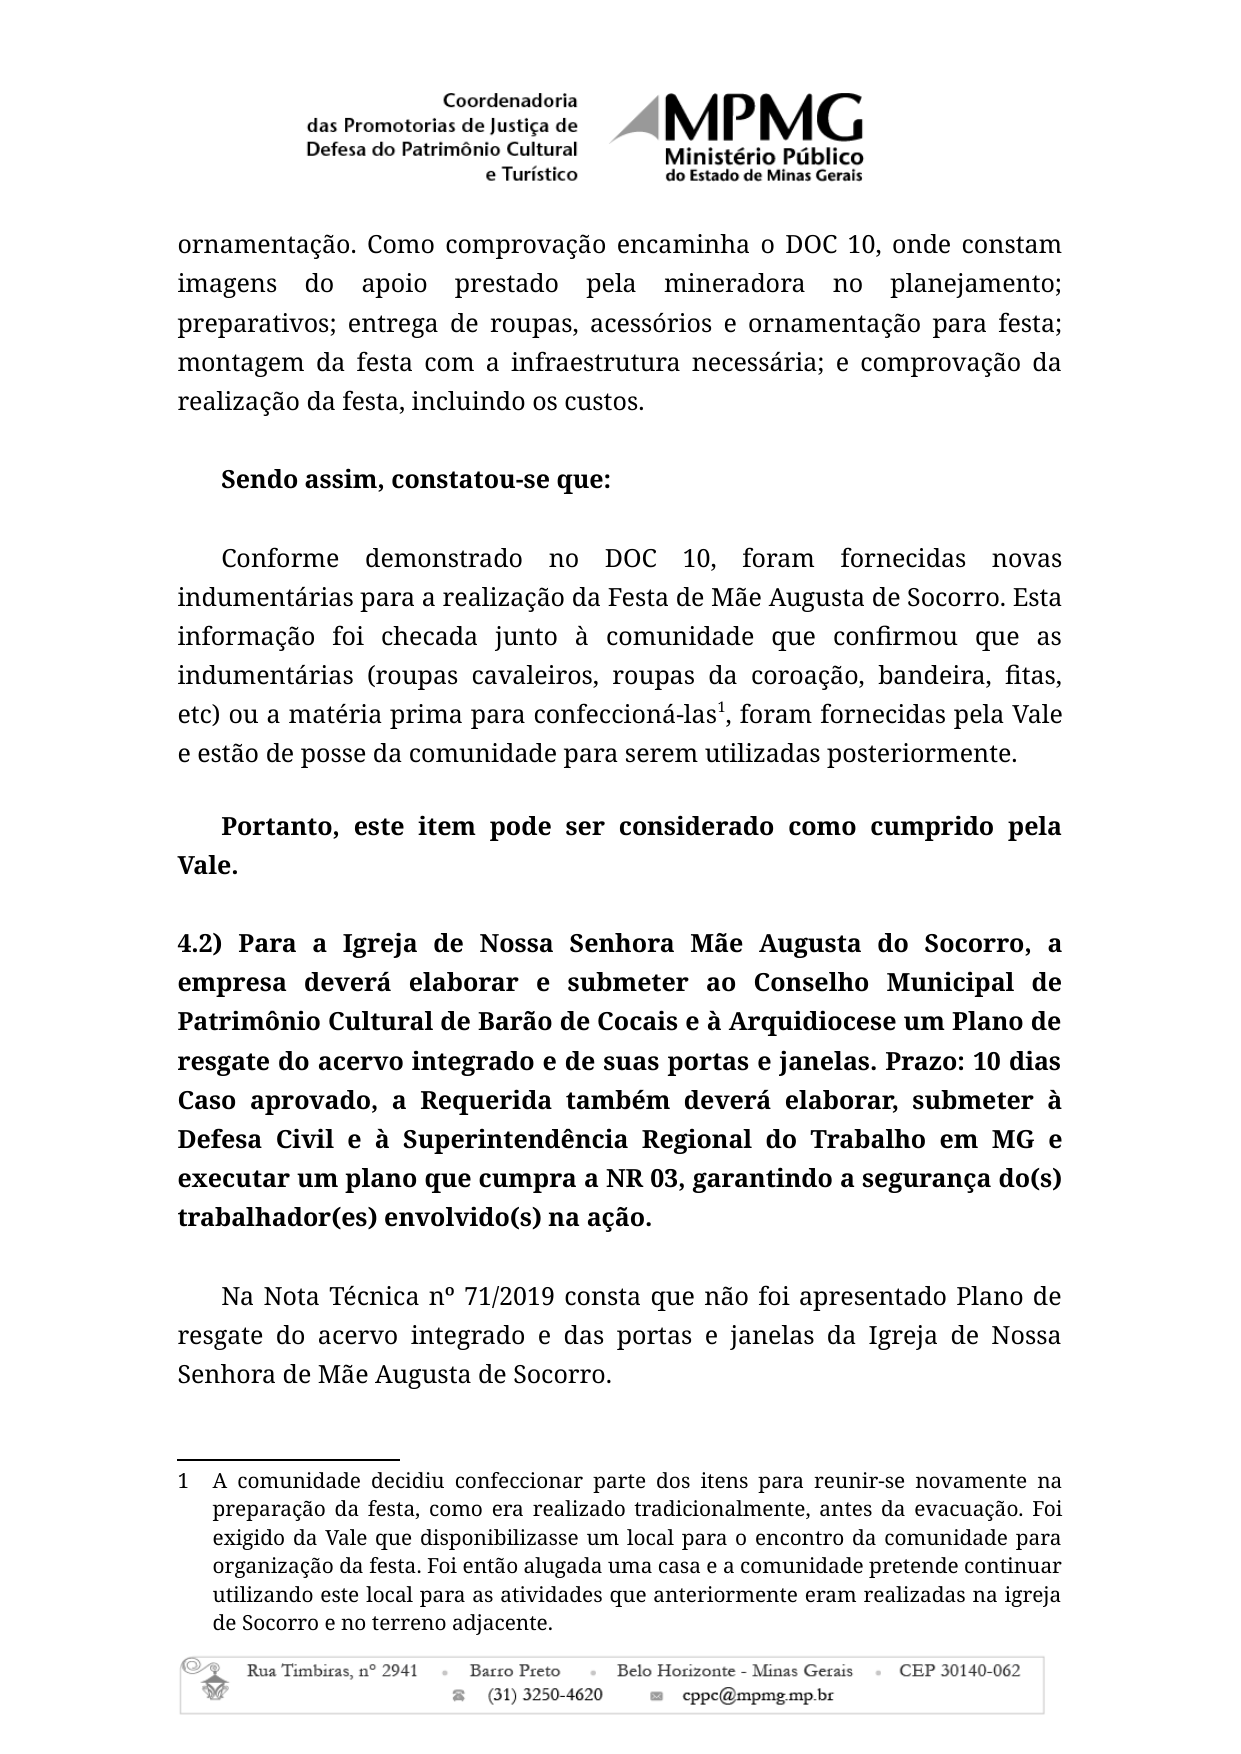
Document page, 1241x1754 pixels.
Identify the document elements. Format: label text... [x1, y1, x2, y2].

text Sendo assim, constatou-se que: [177, 462, 1063, 496]
picture [168, 1648, 1049, 1716]
text Na Nota Técnica nº 71/2019 consta que não foi apresentado Plano de resgate do acervo integrado e das portas e janelas da Igreja de Nossa Senhora de Mãe Augusta de Socorro. [177, 1278, 1063, 1391]
text A comunidade decidiu confeccionar parte dos itens para reunir-se novamente na preparação da festa, como era realizado tradicionalmente, antes da evacuação. Foi exigido da Vale que disponibilizasse um local para o encontro da comunidade para organização da festa. Foi então alugada uma casa e a comunidade pretende continuar utilizando este local para as atividades que anteriormente eram realizadas na igreja de Socorro e no terreno adjacente. [177, 1466, 1063, 1637]
picture [182, 65, 1058, 198]
text ornamentação. Como comprovação encaminha o DOC 10, onde constam imagens do apoio prestado pela mineradora no planejamento; preparativos; entrega de roupas, acessórios e ornamentação para festa; montagem da festa com a infraestrutura necessária; e comprovação da realização da festa, incluindo os custos. [177, 227, 1063, 418]
text 4.2) Para a Igreja de Nossa Senhora Mãe Augusta do Socorro, a empresa deverá elaborar e submeter ao Conselho Municipal de Patrimônio Cultural de Barão de Cocais e à Arquidiocese um Plano de resgate do acervo integrado e de suas portas e janelas. Prazo: 10 dias Caso aprovado, a Requerida também deverá elaborar, submeter à Defesa Civil e à Superintendência Regional do Trabalho em MG e executar um plano que cumpra a NR 03, garantindo a segurança do(s) trabalhador(es) envolvido(s) na ação. [177, 926, 1063, 1234]
text Portanto, este item pode ser considerado como cumprido pela Vale. [177, 808, 1063, 881]
text Conforme demonstrado no DOC 10, foram fornecidas novas indumentárias para a realização da Festa de Mãe Augusta de Socorro. Esta informação foi checada junto à comunidade que confirmou que as indumentárias (roupas cavaleiros, roupas da coroação, bandeira, fitas, etc) ou a matéria prima para confeccioná-las, foram fornecidas pela Vale e estão de posse da comunidade para serem utilizadas posteriormente. [177, 540, 1063, 770]
